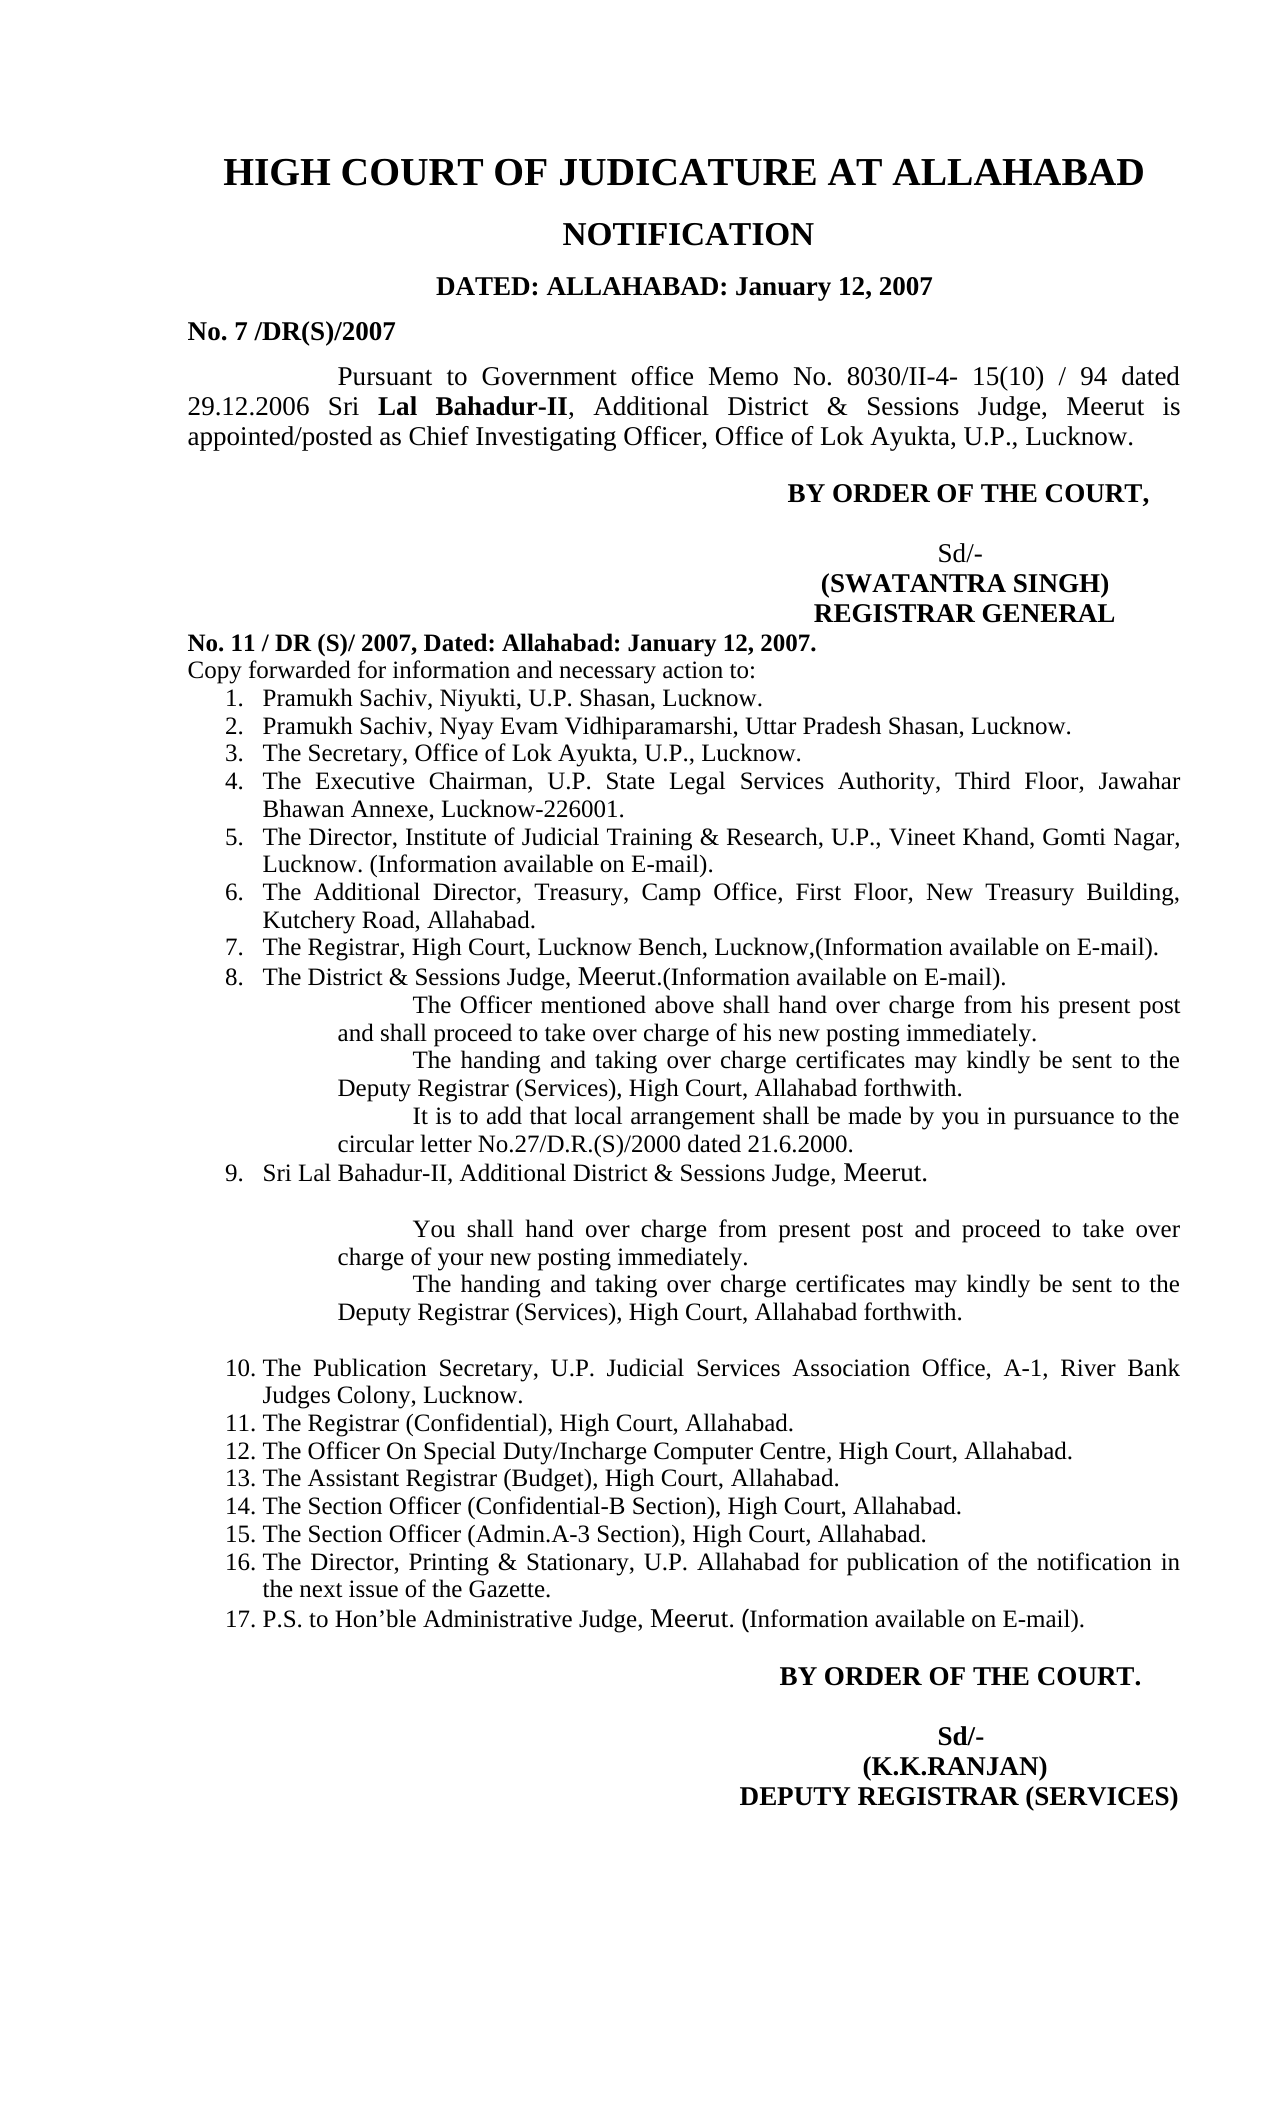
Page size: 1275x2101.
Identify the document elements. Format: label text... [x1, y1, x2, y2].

text The handing and taking over charge certificates may kindly be sent to the Deputy Registrar (Services), High Court, Allahabad forthwith. [300, 1047, 1181, 1102]
text HIGH COURT OF JUDICATURE AT ALLAHABAD [187, 150, 1181, 194]
text REGISTRAR GENERAL [637, 599, 1181, 629]
text Sd/- [712, 539, 1181, 569]
list Pramukh Sachiv, Nyay Evam Vidhiparamarshi, Uttar Pradesh Shasan, Lucknow. [225, 712, 1181, 739]
list The Executive Chairman, U.P. State Legal Services Authority, Third Floor, Jawahar Bhawan Annexe, Lucknow-226001. [225, 767, 1181, 823]
subtitle No. 7 /DR(S)/2007 [187, 316, 1181, 346]
text No. 11 / DR (S)/ 2007, Dated: Allahabad: January 12, 2007. [187, 629, 1181, 656]
list The Publication Secretary, U.P. Judicial Services Association Office, A-1, River Bank Judges Colony, Lucknow. [225, 1354, 1181, 1409]
text (K.K.RANJAN) [787, 1751, 1181, 1781]
text Copy forwarded for information and necessary action to: [187, 656, 1181, 684]
list Pramukh Sachiv, Niyukti, U.P. Shasan, Lucknow. [225, 684, 1181, 712]
list The Section Officer (Admin.A-3 Section), High Court, Allahabad. [225, 1520, 1181, 1548]
list The Secretary, Office of Lok Ayukta, U.P., Lucknow. [225, 739, 1181, 767]
list The Assistant Registrar (Budget), High Court, Allahabad. [225, 1464, 1181, 1492]
text The Officer mentioned above shall hand over charge from his present post and shall proceed to take over charge of his new posting immediately. [300, 991, 1181, 1047]
text The handing and taking over charge certificates may kindly be sent to the Deputy Registrar (Services), High Court, Allahabad forthwith. [337, 1271, 1181, 1326]
list Sri Lal Bahadur-II, Additional District & Sessions Judge, Meerut. [225, 1157, 1181, 1187]
subtitle Pursuant to Government office Memo No. 8030/II-4- 15(10) / 94 dated 29.12.2006 Sri Lal Bahadur-II, Additional District & Sessions Judge, Meerut is appointed/posted as Chief Investigating Officer, Office of Lok Ayukta, U.P., Lucknow. [187, 361, 1181, 451]
text BY ORDER OF THE COURT. [712, 1661, 1181, 1691]
list The Director, Printing & Stationary, U.P. Allahabad for publication of the notification in the next issue of the Gazette. [225, 1548, 1181, 1603]
list The Registrar, High Court, Lucknow Bench, Lucknow,(Information available on E-mail). [225, 933, 1181, 961]
list P.S. to Hon’ble Administrative Judge, Meerut. (Information available on E-mail). [225, 1603, 1181, 1633]
subtitle NOTIFICATION [487, 216, 1181, 253]
list The Registrar (Confidential), High Court, Allahabad. [225, 1409, 1181, 1437]
text You shall hand over charge from present post and proceed to take over charge of your new posting immediately. [337, 1215, 1181, 1271]
list The Additional Director, Treasury, Camp Office, First Floor, New Treasury Building, Kutchery Road, Allahabad. [225, 878, 1181, 933]
text BY ORDER OF THE COURT, [787, 479, 1181, 509]
text (SWATANTRA SINGH) [187, 569, 1183, 599]
list The Officer On Special Duty/Incharge Computer Centre, High Court, Allahabad. [225, 1437, 1181, 1464]
list The Director, Institute of Judicial Training & Research, U.P., Vineet Khand, Gomti Nagar, Lucknow. (Information available on E-mail). [225, 823, 1181, 878]
text DEPUTY REGISTRAR (SERVICES) [712, 1781, 1181, 1811]
list The Section Officer (Confidential-B Section), High Court, Allahabad. [225, 1492, 1181, 1520]
list The District & Sessions Judge, Meerut.(Information available on E-mail). [225, 961, 1181, 991]
text Sd/- [787, 1721, 1181, 1751]
text It is to add that local arrangement shall be made by you in pursuance to the circular letter No.27/D.R.(S)/2000 dated 21.6.2000. [300, 1102, 1181, 1157]
subtitle DATED: ALLAHABAD: January 12, 2007 [187, 271, 1181, 301]
